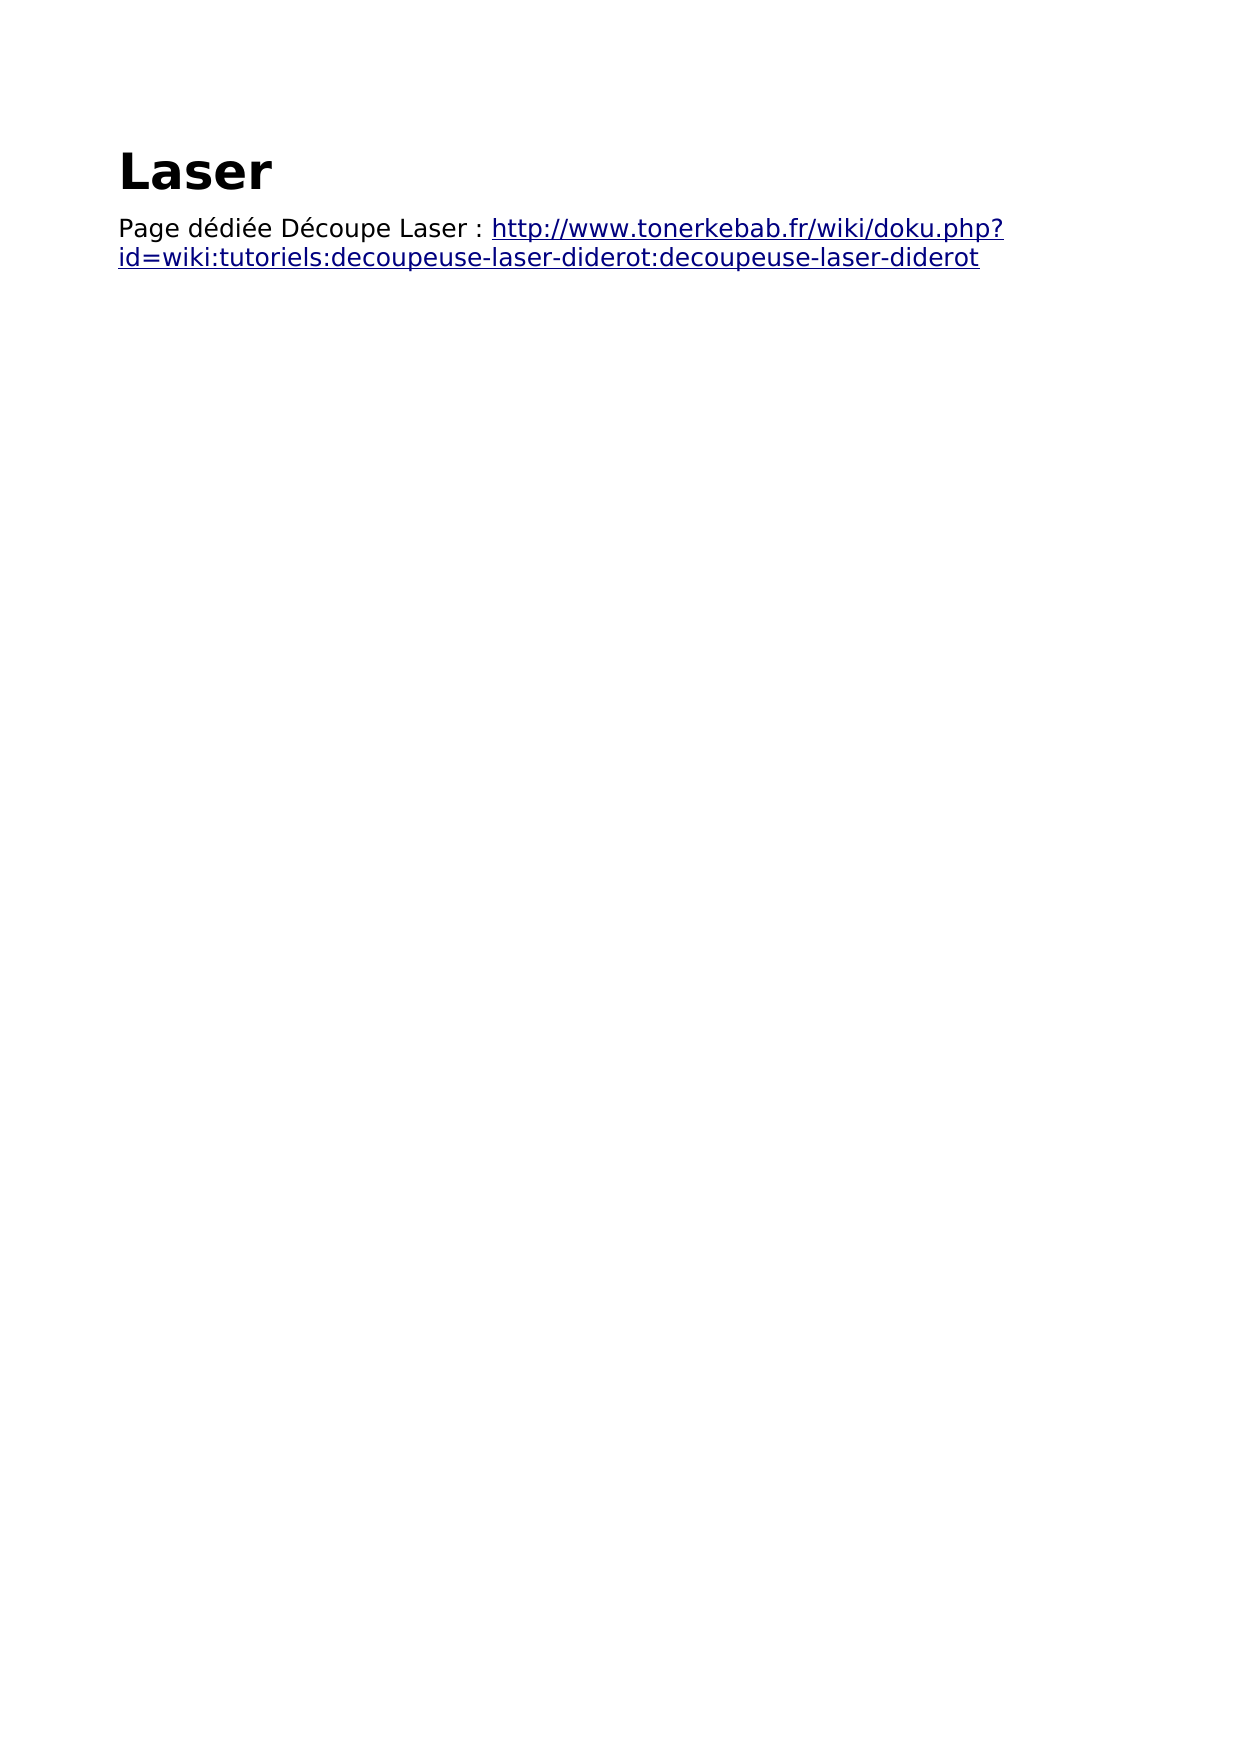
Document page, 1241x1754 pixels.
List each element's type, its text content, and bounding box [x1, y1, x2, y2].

text Page dédiée Découpe Laser : http://www.tonerkebab.fr/wiki/doku.php?id=wiki:tutoriels:decoupeuse-laser-diderot:decoupeuse-laser-diderot [118, 214, 1122, 272]
subtitle Laser [118, 143, 1122, 201]
